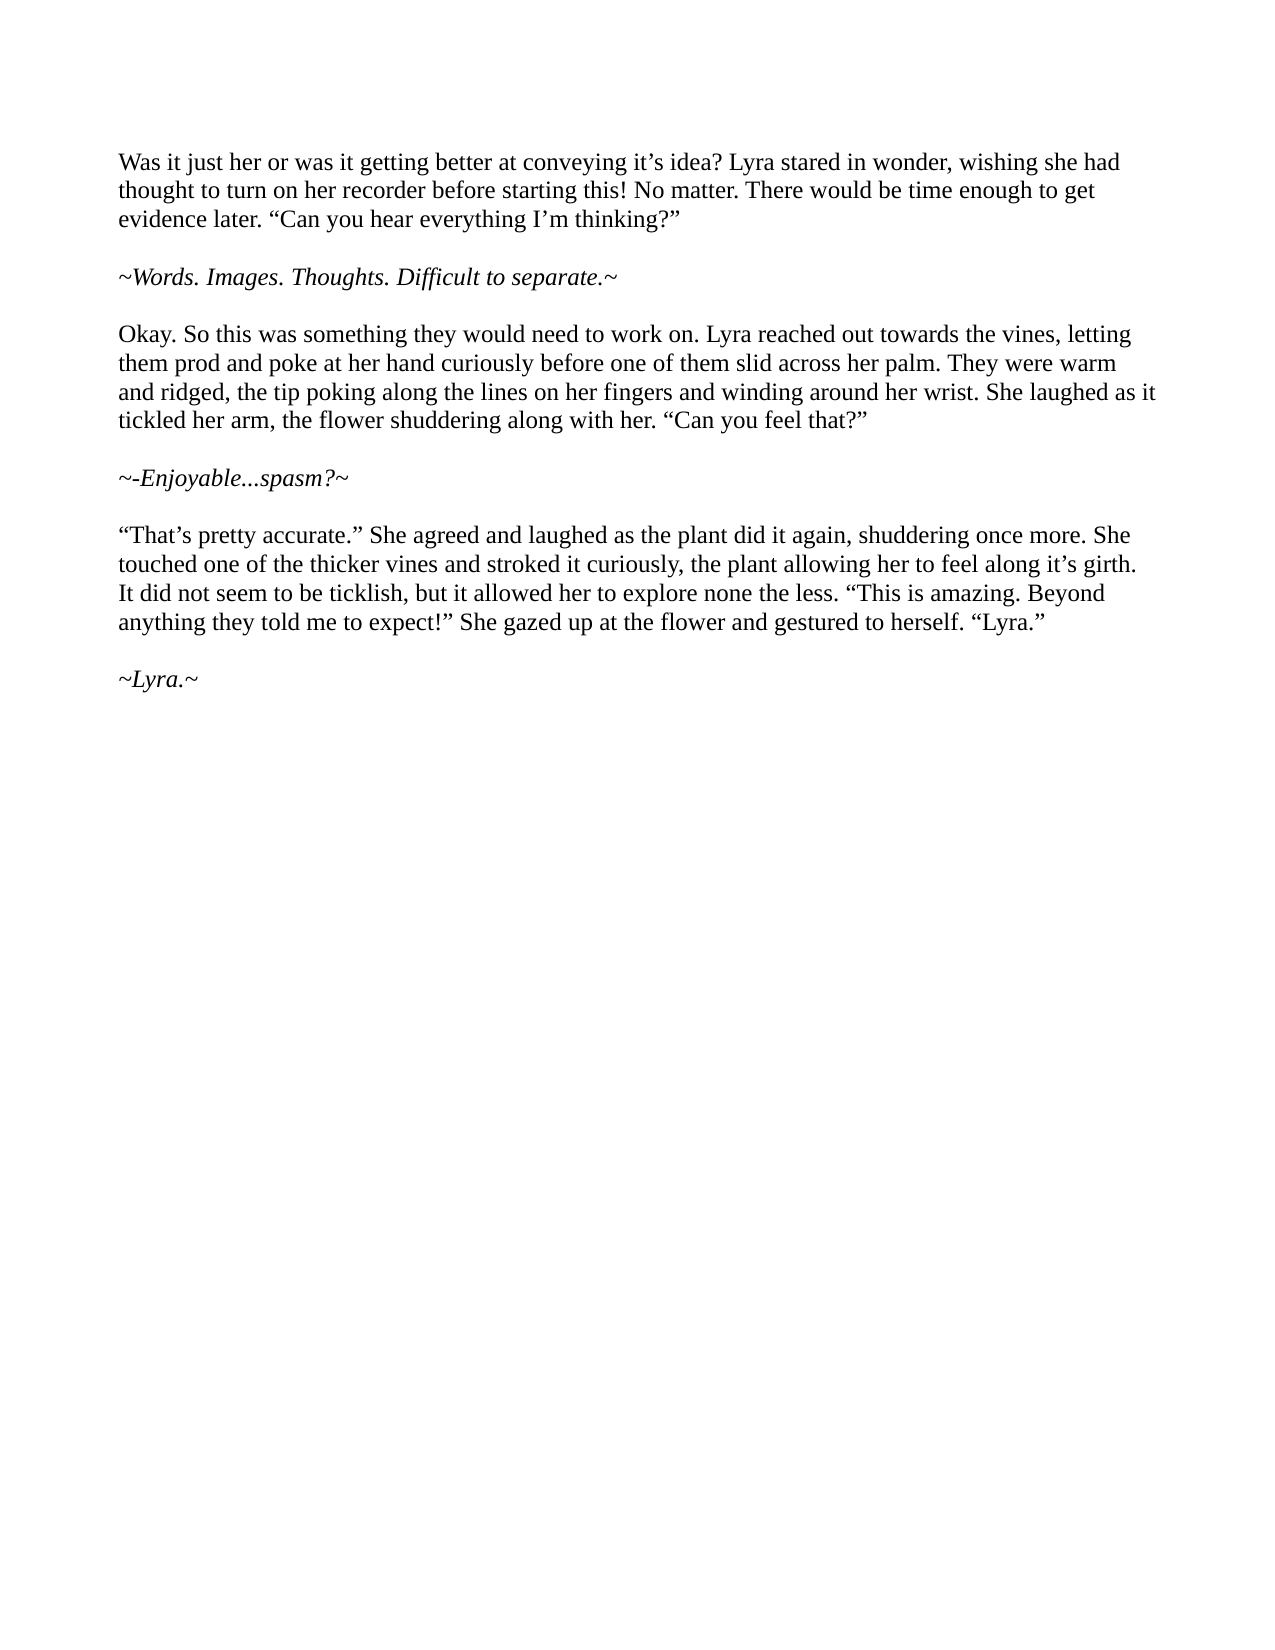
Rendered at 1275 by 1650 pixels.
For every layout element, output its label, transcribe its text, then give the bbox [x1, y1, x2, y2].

text Okay. So this was something they would need to work on. Lyra reached out towards the vines, letting them prod and poke at her hand curiously before one of them slid across her palm. They were warm and ridged, the tip poking along the lines on her fingers and winding around her wrist. She laughed as it tickled her arm, the flower shuddering along with her. “Can you feel that?” ~-Enjoyable...spasm?~ “That’s pretty accurate.” She agreed and laughed as the plant did it again, shuddering once more. She touched one of the thicker vines and stroked it curiously, the plant allowing her to feel along it’s girth. It did not seem to be ticklish, but it allowed her to explore none the less. “This is amazing. Beyond anything they told me to expect!” She gazed up at the flower and gestured to herself. “Lyra.” ~Lyra.~ [118, 319, 1157, 693]
text Was it just her or was it getting better at conveying it’s idea? Lyra stared in wonder, wishing she had thought to turn on her recorder before starting this! No matter. There would be time enough to get evidence later. “Can you hear everything I’m thinking?” ~Words. Images. Thoughts. Difficult to separate.~ [118, 118, 1157, 291]
